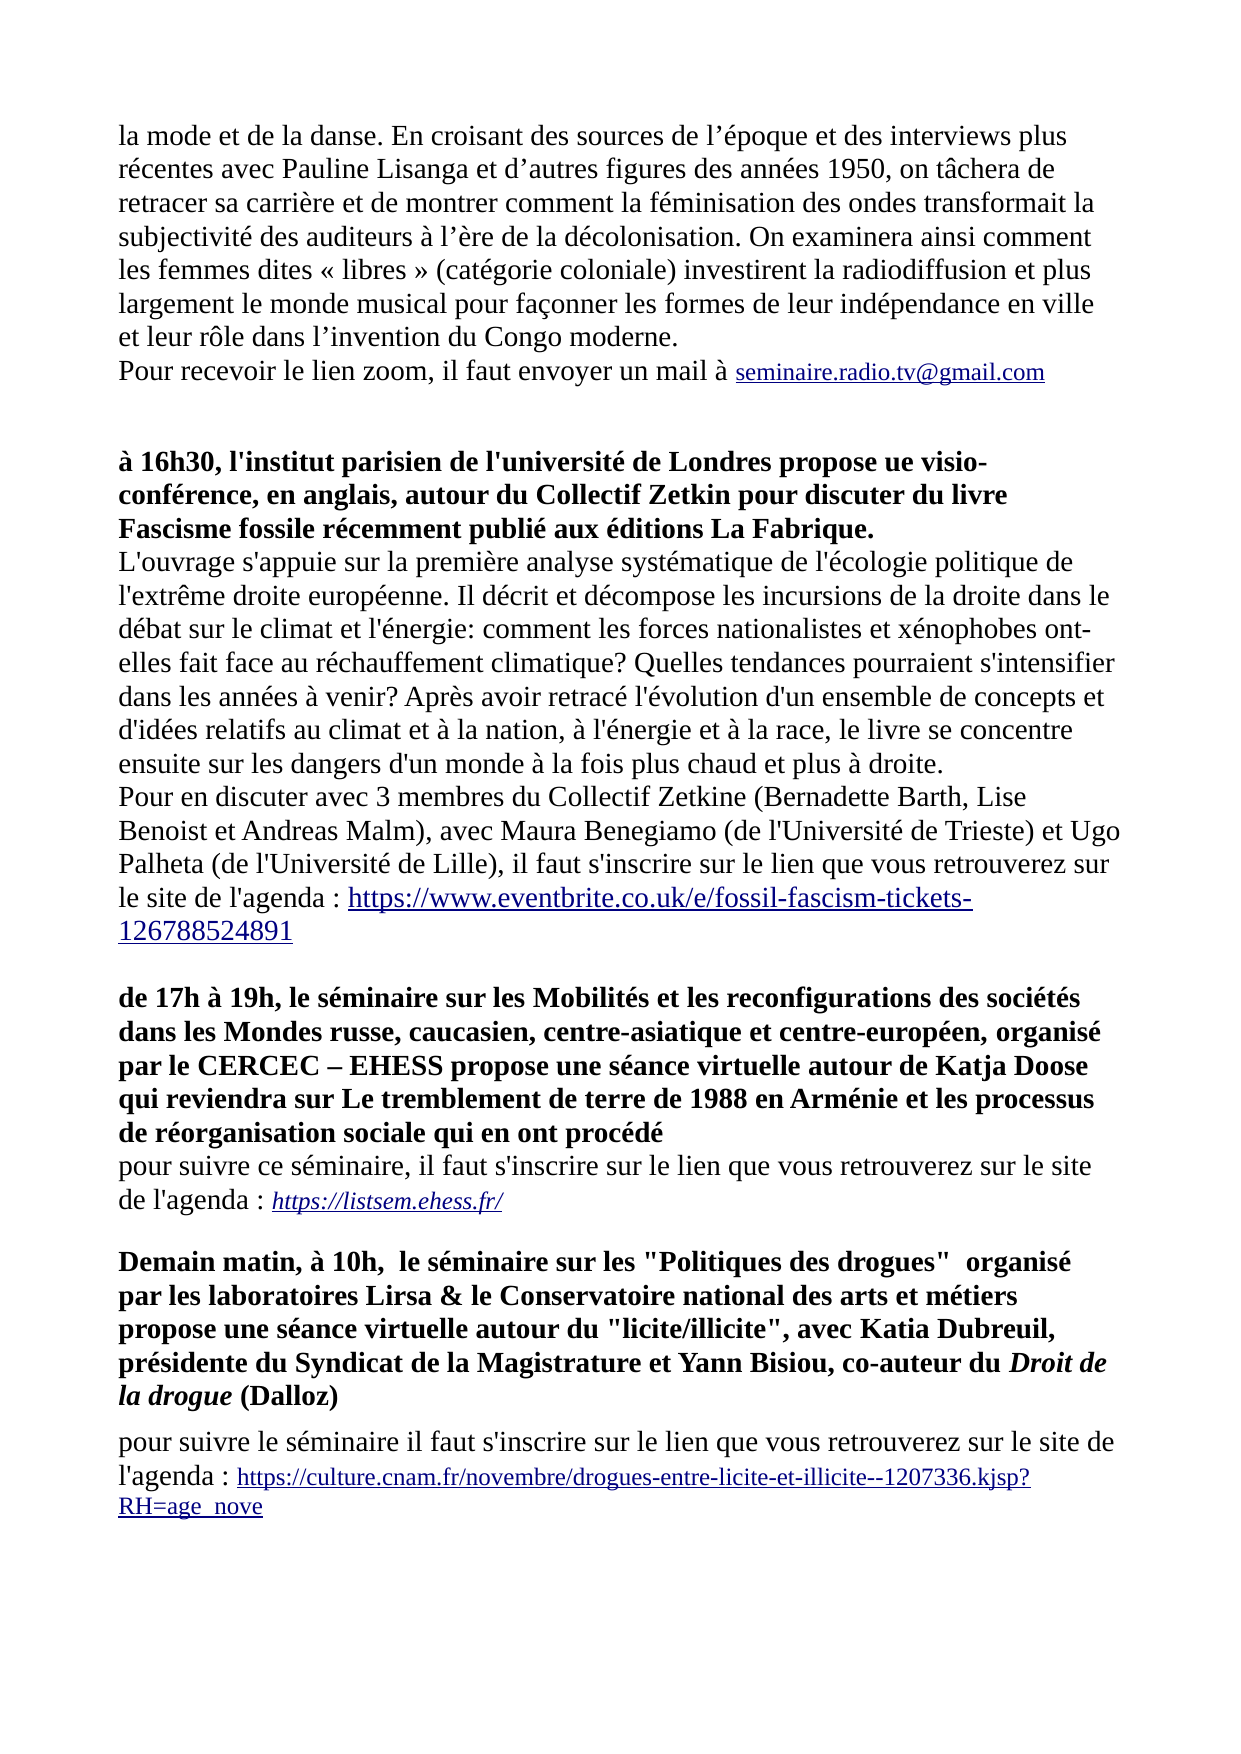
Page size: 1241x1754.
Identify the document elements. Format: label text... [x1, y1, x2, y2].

text la mode et de la danse. En croisant des sources de l’époque et des interviews plus récentes avec Pauline Lisanga et d’autres figures des années 1950, on tâchera de retracer sa carrière et de montrer comment la féminisation des ondes transformait la subjectivité des auditeurs à l’ère de la décolonisation. On examinera ainsi comment les femmes dites « libres » (catégorie coloniale) investirent la radiodiffusion et plus largement le monde musical pour façonner les formes de leur indépendance en ville et leur rôle dans l’invention du Congo moderne. [118, 118, 1122, 353]
text L'ouvrage s'appuie sur la première analyse systématique de l'écologie politique de l'extrême droite européenne. Il décrit et décompose les incursions de la droite dans le débat sur le climat et l'énergie: comment les forces nationalistes et xénophobes ont-elles fait face au réchauffement climatique? Quelles tendances pourraient s'intensifier dans les années à venir? Après avoir retracé l'évolution d'un ensemble de concepts et d'idées relatifs au climat et à la nation, à l'énergie et à la race, le livre se concentre ensuite sur les dangers d'un monde à la fois plus chaud et plus à droite. [118, 544, 1122, 779]
text de 17h à 19h, le séminaire sur les Mobilités et les reconfigurations des sociétés dans les Mondes russe, caucasien, centre-asiatique et centre-européen, organisé par le CERCEC – EHESS propose une séance virtuelle autour de Katja Doose qui reviendra sur Le tremblement de terre de 1988 en Arménie et les processus de réorganisation sociale qui en ont procédé [118, 981, 1122, 1148]
text Demain matin, à 10h, le séminaire sur les "Politiques des drogues" organisé par les laboratoires Lirsa & le Conservatoire national des arts et métiers propose une séance virtuelle autour du "licite/illicite", avec Katia Dubreuil, présidente du Syndicat de la Magistrature et Yann Bisiou, co-auteur du Droit de la drogue (Dalloz) [118, 1244, 1122, 1412]
text Pour recevoir le lien zoom, il faut envoyer un mail à seminaire.radio.tv@gmail.com [118, 353, 1122, 386]
text pour suivre ce séminaire, il faut s'inscrire sur le lien que vous retrouverez sur le site de l'agenda : https://listsem.ehess.fr/ [118, 1148, 1122, 1215]
text Pour en discuter avec 3 membres du Collectif Zetkine (Bernadette Barth, Lise Benoist et Andreas Malm), avec Maura Benegiamo (de l'Université de Trieste) et Ugo Palheta (de l'Université de Lille), il faut s'inscrire sur le lien que vous retrouverez sur le site de l'agenda : https://www.eventbrite.co.uk/e/fossil-fascism-tickets-126788524891 [118, 779, 1122, 947]
text pour suivre le séminaire il faut s'inscrire sur le lien que vous retrouverez sur le site de l'agenda : https://culture.cnam.fr/novembre/drogues-entre-licite-et-illicite--1207336.kjsp?RH=age_nove [118, 1424, 1122, 1520]
text à 16h30, l'institut parisien de l'université de Londres propose ue visio-conférence, en anglais, autour du Collectif Zetkin pour discuter du livre Fascisme fossile récemment publié aux éditions La Fabrique. [118, 444, 1122, 544]
